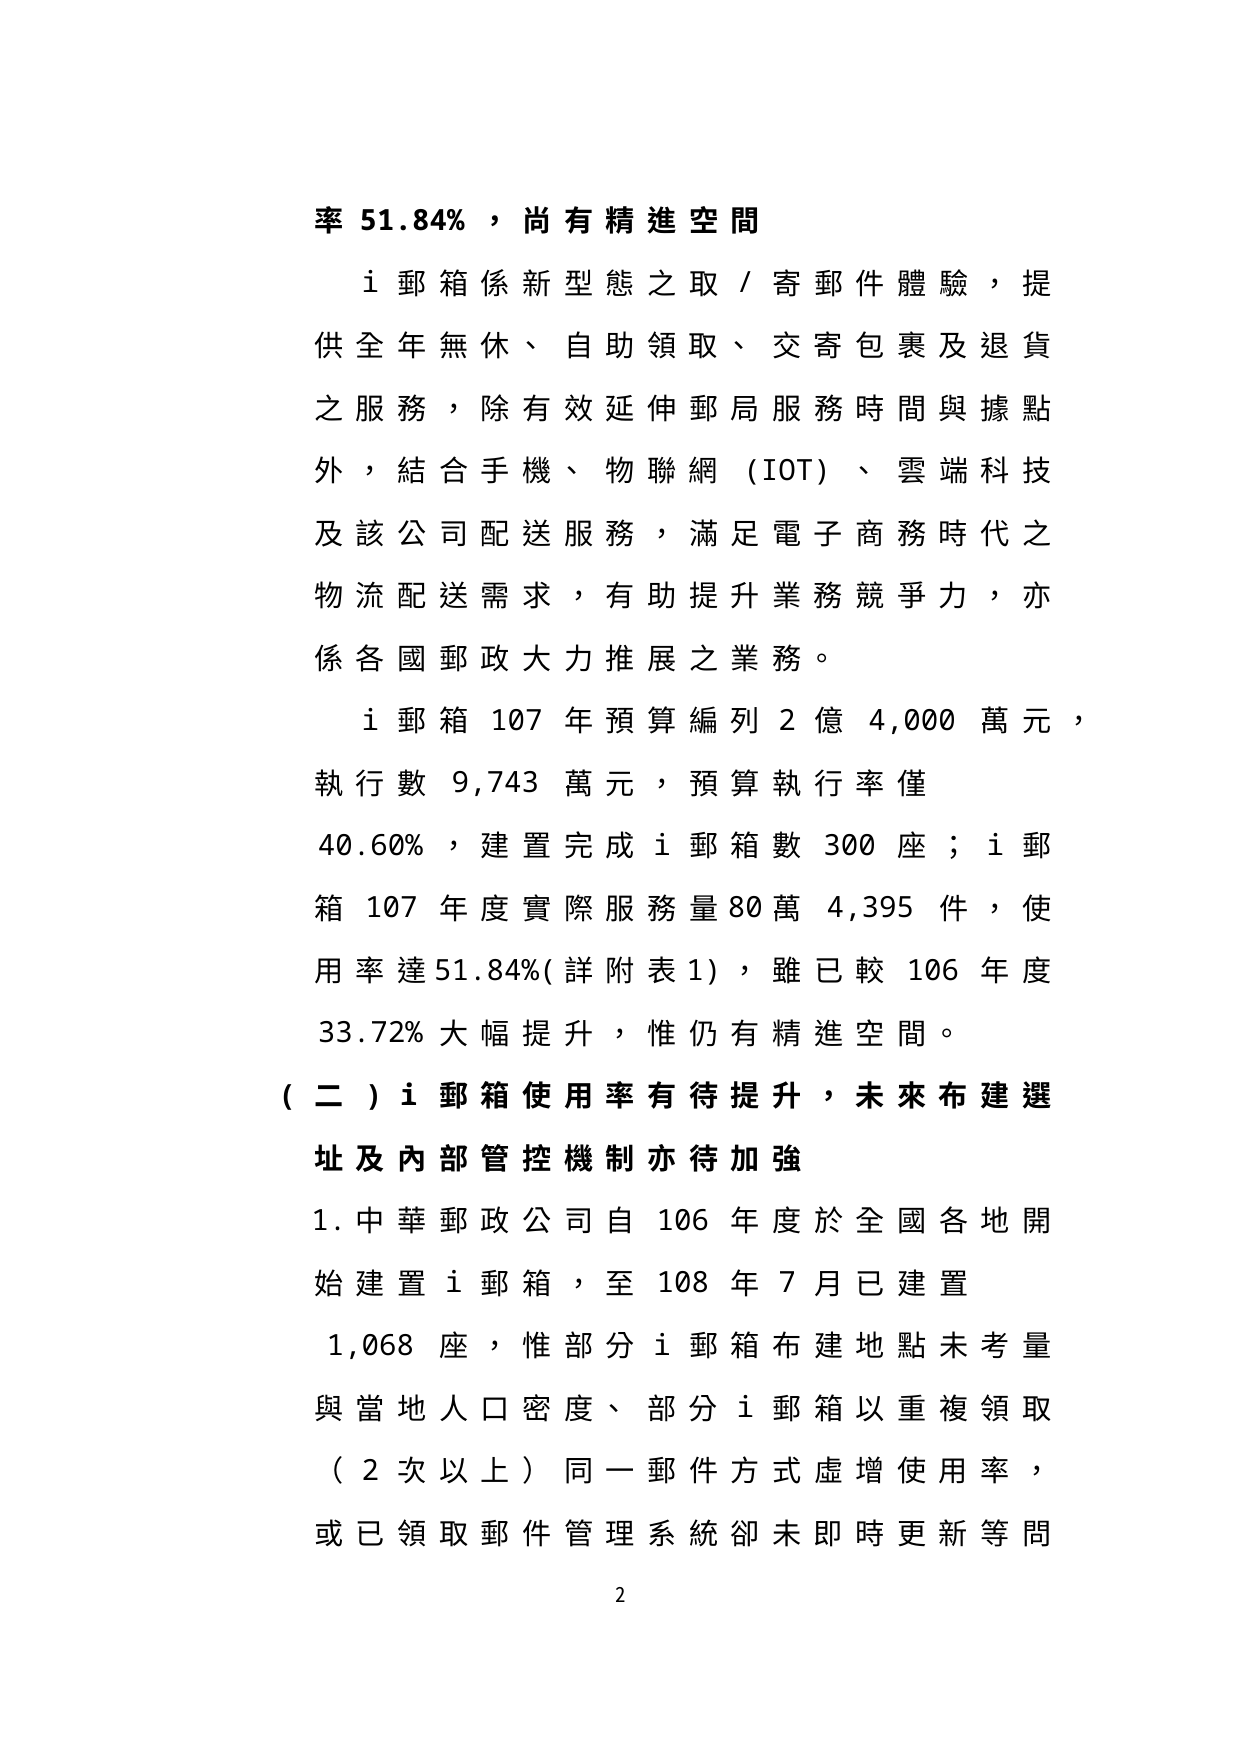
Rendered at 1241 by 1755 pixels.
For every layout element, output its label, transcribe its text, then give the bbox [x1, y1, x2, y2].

text i郵箱係新型態之取/寄郵件體驗，提供全年無休、自助領取、交寄包裹及退貨之服務，除有效延伸郵局服務時間與據點外，結合手機、物聯網(IOT)、雲端科技及該公司配送服務，滿足電子商務時代之物流配送需求，有助提升業務競爭力，亦係各國郵政大力推展之業務。 [271, 240, 1058, 677]
text 1.中華郵政公司自106年度於全國各地開始建置i郵箱，至108年7月已建置1,068座，惟部分i郵箱布建地點未考量與當地人口密度、部分i郵箱以重複領取（2次以上）同一郵件方式虛增使用率，或已領取郵件管理系統卻未即時更新等問題，i郵箱管理系統未有及時防範機制，相關內部控制機制有待加強，相關業務人員教育訓練及後臺系統作業功能有待改善，經審計部於107年度審核報告提出審核意見促其改善。 [271, 1177, 1058, 1552]
text (二) i郵箱使用率有待提升，未來布建選址及內部管控機制亦待加強 [242, 1052, 1058, 1177]
text 率51.84%，尚有精進空間 [242, 177, 1058, 240]
text i郵箱107年預算編列2億4,000萬元，執行數9,743萬元，預算執行率僅40.60%，建置完成i郵箱數300座；i郵箱107年度實際服務量80萬4,395件，使用率達51.84%(詳附表1)，雖已較106年度33.72%大幅提升，惟仍有精進空間。 [271, 677, 1058, 1052]
